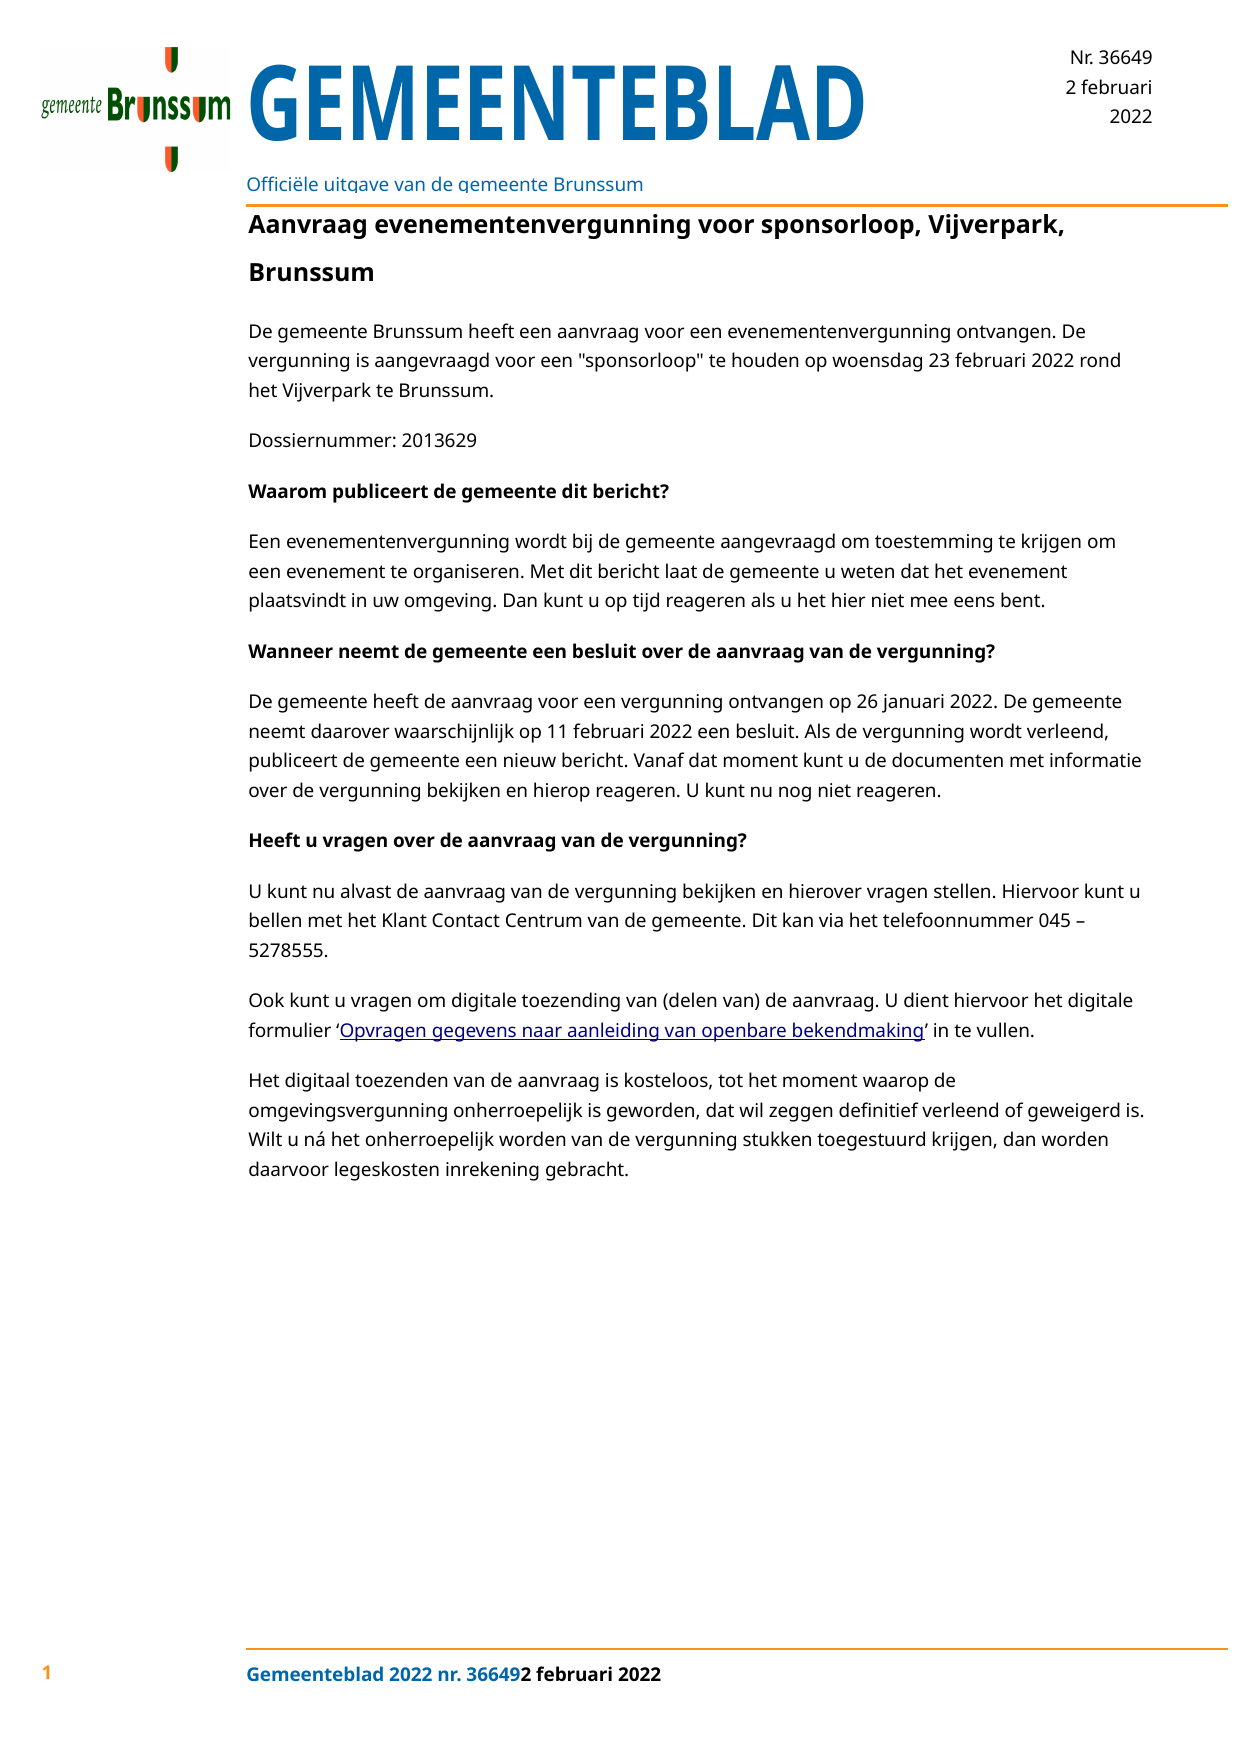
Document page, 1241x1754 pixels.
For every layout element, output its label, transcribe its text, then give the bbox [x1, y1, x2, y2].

text Aanvraag evenementenvergunning voor sponsorloop, Vijverpark, Brunssum [248, 207, 1152, 288]
picture [41, 47, 231, 172]
text Heeft u vragen over de aanvraag van de vergunning? [248, 827, 1152, 853]
text De gemeente heeft de aanvraag voor een vergunning ontvangen op 26 januari 2022. De gemeente neemt daarover waarschijnlijk op 11 februari 2022 een besluit. Als de vergunning wordt verleend, publiceert de gemeente een nieuw bericht. Vanaf dat moment kunt u de documenten met informatie over de vergunning bekijken en hierop reageren. U kunt nu nog niet reageren. [248, 688, 1152, 803]
text Een evenementenvergunning wordt bij de gemeente aangevraagd om toestemming te krijgen om een evenement te organiseren. Met dit bericht laat de gemeente u weten dat het evenement plaatsvindt in uw omgeving. Dan kunt u op tijd reageren als u het hier niet mee eens bent. [248, 528, 1152, 613]
text Waarom publiceert de gemeente dit bericht? [248, 478, 1152, 504]
text Wanneer neemt de gemeente een besluit over de aanvraag van de vergunning? [248, 638, 1152, 664]
text U kunt nu alvast de aanvraag van de vergunning bekijken en hierover vragen stellen. Hiervoor kunt u bellen met het Klant Contact Centrum van de gemeente. Dit kan via het telefoonnummer 045 – 5278555. [248, 878, 1152, 963]
text Dossiernummer: 2013629 [248, 427, 1152, 453]
text Het digitaal toezenden van de aanvraag is kosteloos, tot het moment waarop de omgevingsvergunning onherroepelijk is geworden, dat wil zeggen definitief verleend of geweigerd is. Wilt u ná het onherroepelijk worden van de vergunning stukken toegestuurd krijgen, dan worden daarvoor legeskosten inrekening gebracht. [248, 1067, 1152, 1182]
text De gemeente Brunssum heeft een aanvraag voor een evenementenvergunning ontvangen. De vergunning is aangevraagd voor een "sponsorloop" te houden op woensdag 23 februari 2022 rond het Vijverpark te Brunssum. [248, 318, 1152, 403]
text Ook kunt u vragen om digitale toezending van (delen van) de aanvraag. U dient hiervoor het digitale formulier ‘Opvragen gegevens naar aanleiding van openbare bekendmaking’ in te vullen. [248, 987, 1152, 1043]
